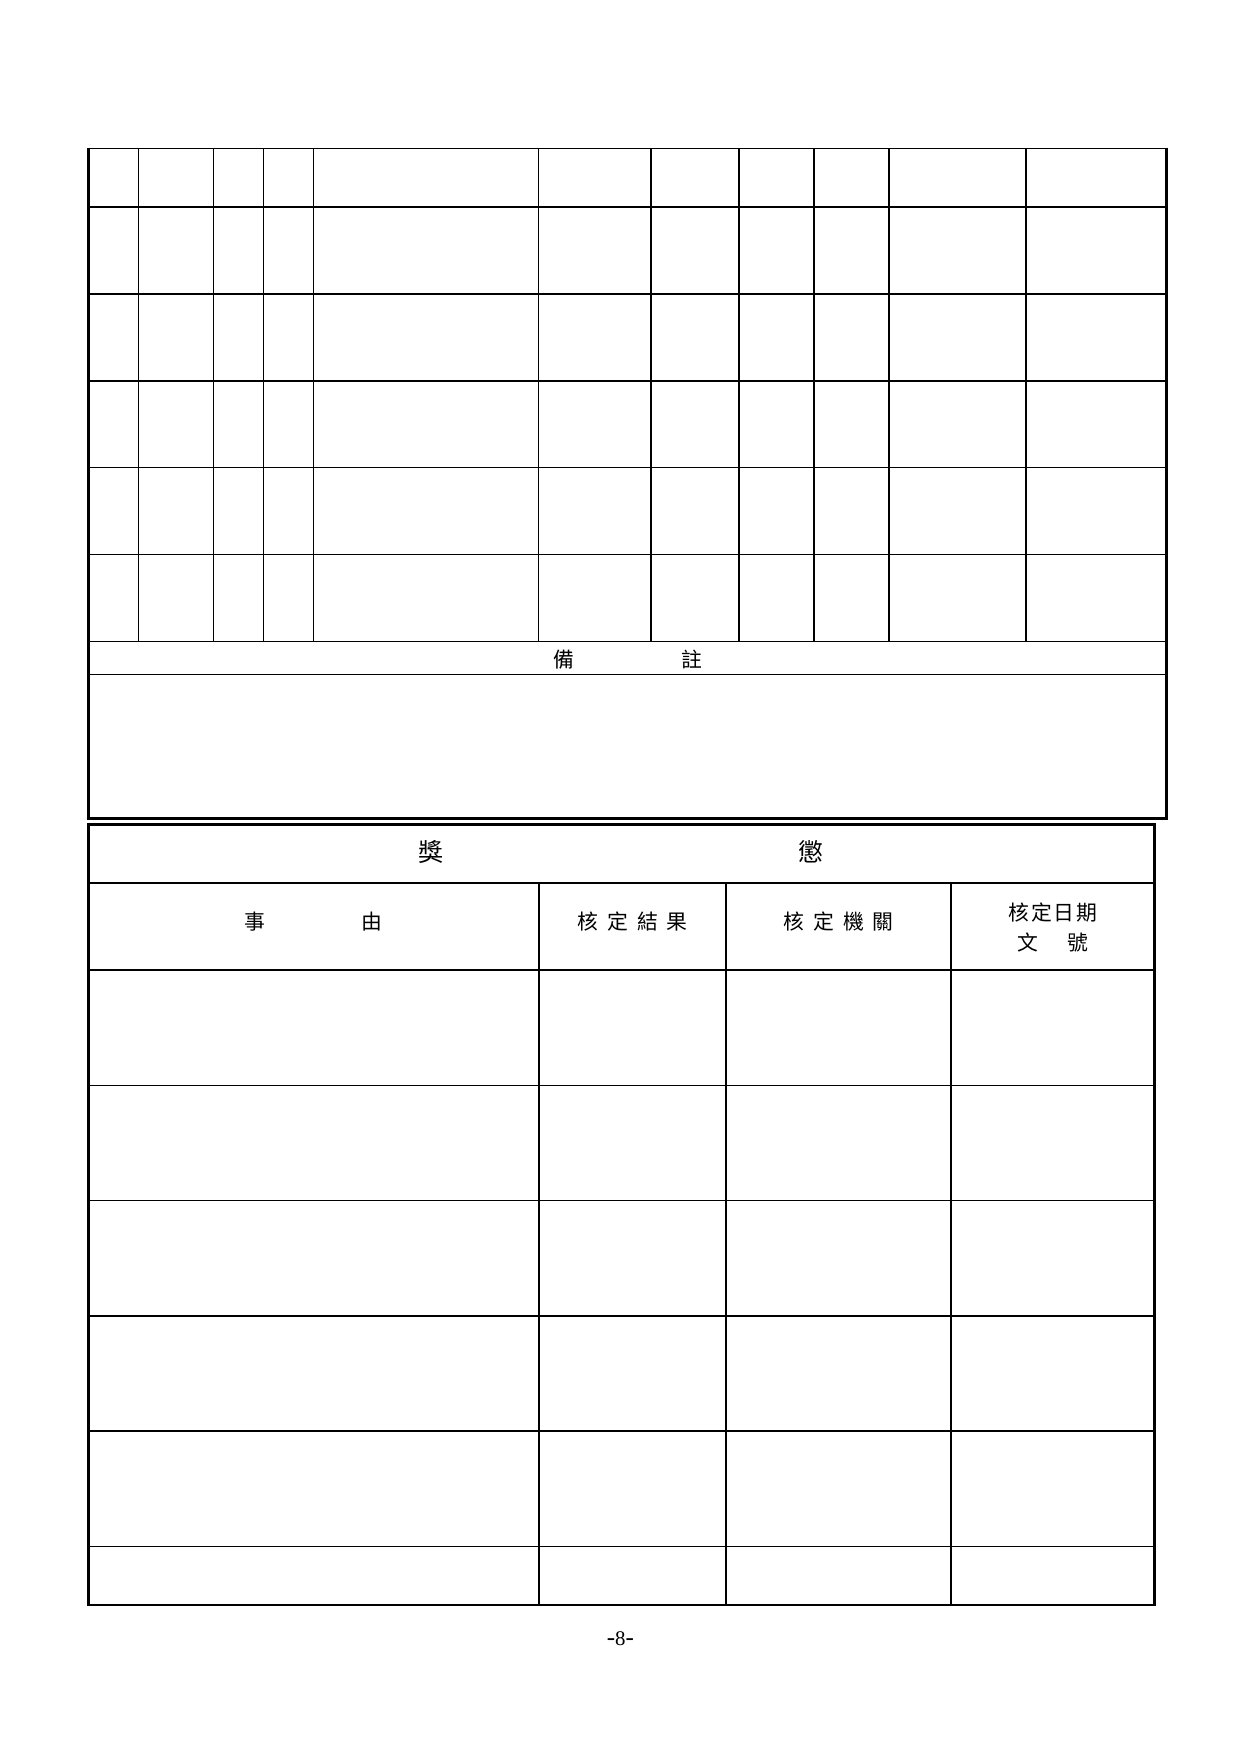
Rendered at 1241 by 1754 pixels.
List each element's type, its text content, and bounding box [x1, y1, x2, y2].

table_cell [890, 555, 1025, 641]
table_cell [314, 208, 538, 293]
table_cell [139, 208, 213, 293]
table_cell [214, 295, 263, 380]
table_cell [264, 295, 313, 380]
table_cell [1027, 382, 1165, 467]
table_cell [727, 1086, 950, 1200]
table_cell [139, 468, 213, 554]
table_cell [539, 295, 650, 380]
table_cell [264, 149, 313, 206]
table_cell [815, 555, 888, 641]
table_cell [740, 468, 813, 554]
table_cell [314, 149, 538, 206]
table_cell [952, 1317, 1153, 1430]
table_cell [139, 382, 213, 467]
table_cell 核 定 機 關 [727, 884, 950, 969]
table_cell [539, 555, 650, 641]
table_cell [314, 295, 538, 380]
table_cell [90, 675, 1165, 817]
table_cell [740, 208, 813, 293]
table_cell [214, 468, 263, 554]
table_cell [890, 468, 1025, 554]
table_cell [539, 468, 650, 554]
table_cell [727, 1201, 950, 1315]
table_cell [727, 1547, 950, 1604]
table_cell [314, 555, 538, 641]
table_cell [652, 555, 738, 641]
table_cell [540, 1201, 725, 1315]
table_cell [90, 295, 138, 380]
table_cell [90, 1432, 538, 1546]
table_cell [540, 1086, 725, 1200]
table_header 獎 懲 [90, 826, 1153, 882]
table_cell [139, 555, 213, 641]
table_cell [727, 1432, 950, 1546]
table_cell [740, 382, 813, 467]
table_cell [90, 149, 138, 206]
table_cell [952, 1547, 1153, 1604]
table_cell [214, 555, 263, 641]
table_cell [652, 468, 738, 554]
table_cell [815, 149, 888, 206]
table_cell [815, 295, 888, 380]
table_cell [727, 971, 950, 1084]
table_cell [952, 1086, 1153, 1200]
table_cell [890, 295, 1025, 380]
table_cell [1027, 208, 1165, 293]
table_cell [652, 149, 738, 206]
table_cell [90, 1201, 538, 1315]
table_cell [214, 149, 263, 206]
table_cell [890, 208, 1025, 293]
table_cell [214, 382, 263, 467]
table_cell [90, 208, 138, 293]
table_cell [314, 468, 538, 554]
table_cell [652, 295, 738, 380]
table_cell [264, 382, 313, 467]
table_cell [740, 295, 813, 380]
table_cell [952, 1201, 1153, 1315]
table_cell 事 由 [90, 884, 538, 969]
table_cell [264, 468, 313, 554]
table_cell [740, 555, 813, 641]
table_cell 核定日期 文 號 [952, 884, 1153, 969]
table_cell [90, 555, 138, 641]
table_cell [815, 382, 888, 467]
table_cell [539, 382, 650, 467]
table_cell [727, 1317, 950, 1430]
table_cell 備 註 [90, 642, 1165, 674]
table_cell [952, 971, 1153, 1084]
table_cell [90, 1317, 538, 1430]
table_cell [214, 208, 263, 293]
table_cell [540, 1432, 725, 1546]
table_cell [540, 1317, 725, 1430]
table_cell [90, 971, 538, 1084]
table_cell [90, 1086, 538, 1200]
table_cell [139, 295, 213, 380]
table_cell [890, 149, 1025, 206]
table_cell [139, 149, 213, 206]
table_cell [264, 208, 313, 293]
table_cell [740, 149, 813, 206]
table_cell [652, 382, 738, 467]
table_cell 核 定 結 果 [540, 884, 725, 969]
table_cell [540, 971, 725, 1084]
table_cell [264, 555, 313, 641]
table_cell [1027, 149, 1165, 206]
table_cell [539, 208, 650, 293]
table_cell [1027, 555, 1165, 641]
table_cell [90, 1547, 538, 1604]
table_cell [1027, 468, 1165, 554]
table_cell [90, 468, 138, 554]
table_cell [652, 208, 738, 293]
table_cell [314, 382, 538, 467]
table_cell [90, 382, 138, 467]
table_cell [890, 382, 1025, 467]
table_cell [815, 208, 888, 293]
table_cell [952, 1432, 1153, 1546]
table_cell [539, 149, 650, 206]
table_cell [815, 468, 888, 554]
table_cell [540, 1547, 725, 1604]
table_cell [1027, 295, 1165, 380]
